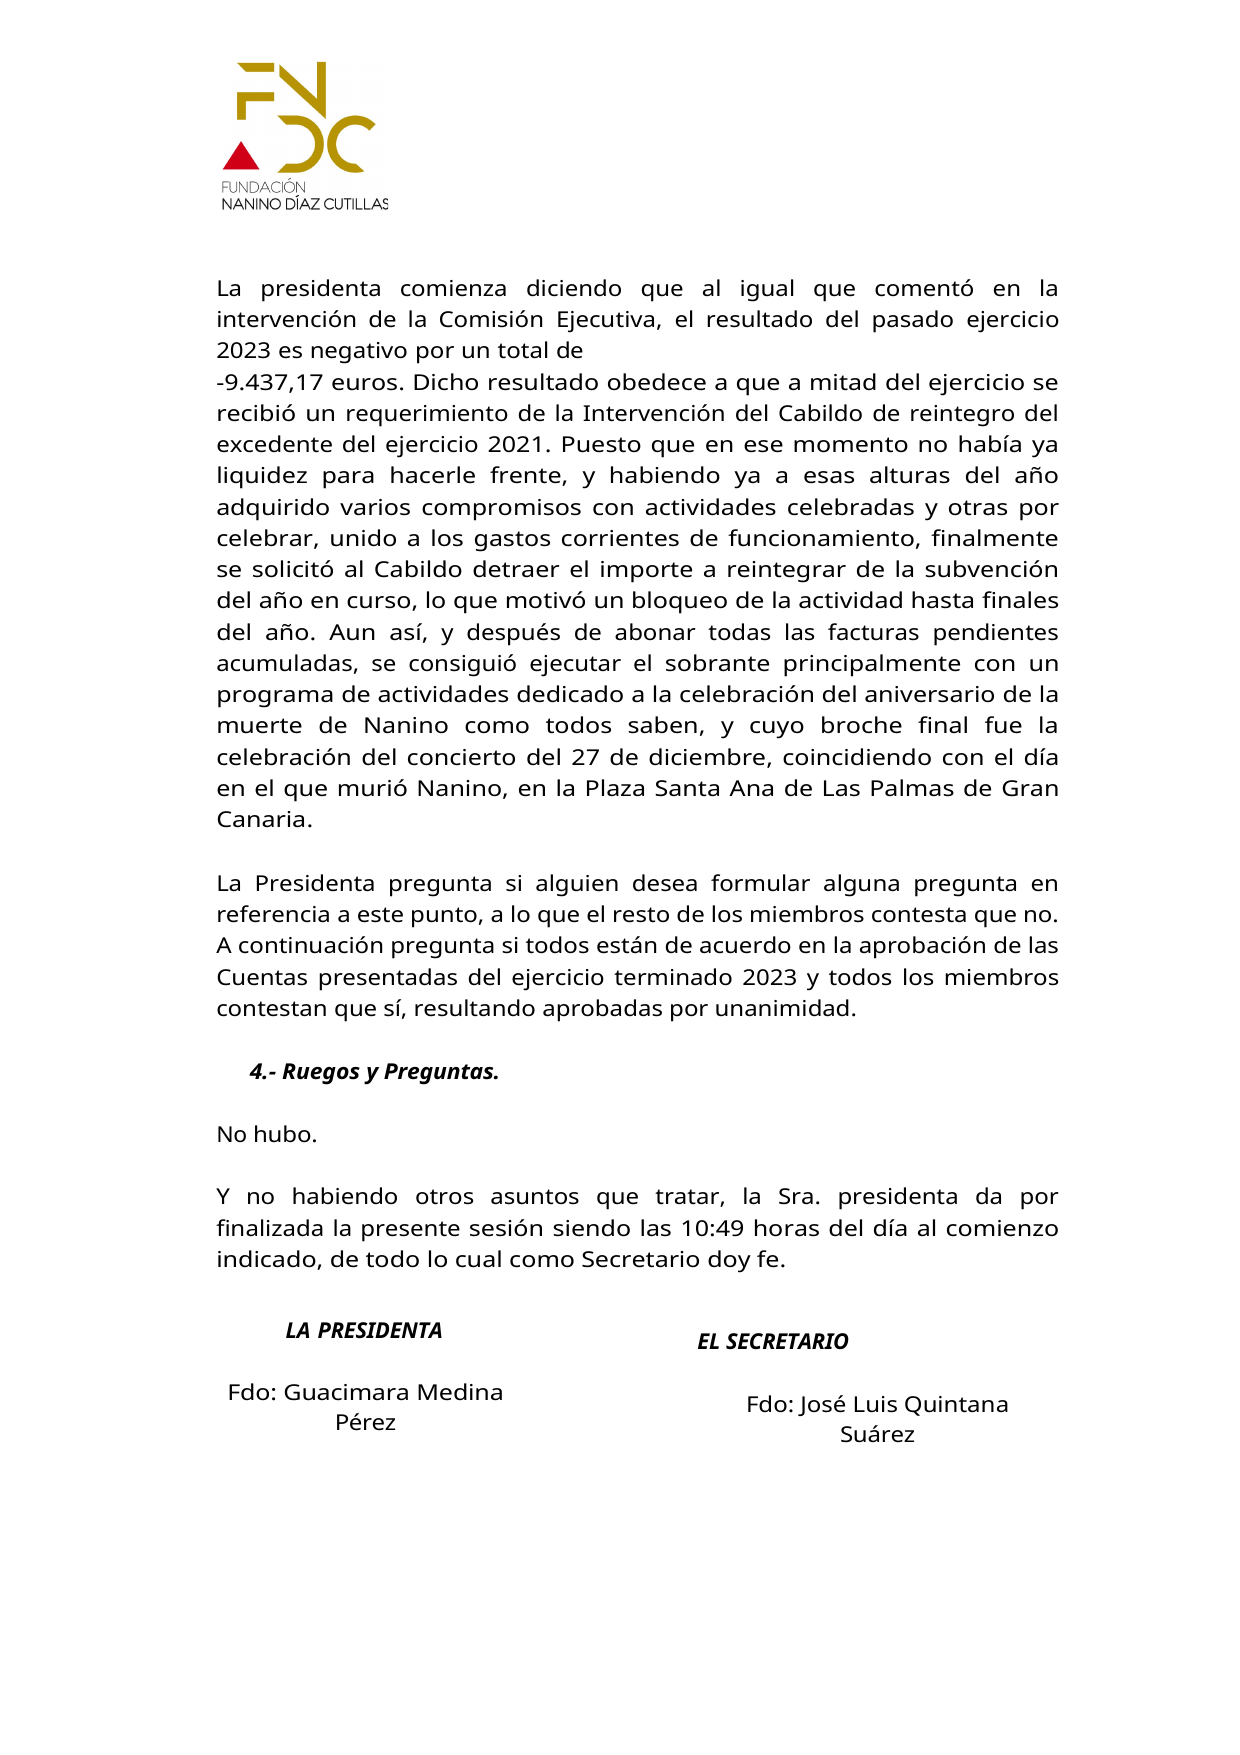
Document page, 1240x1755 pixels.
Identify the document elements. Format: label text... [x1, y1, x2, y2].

text Fdo: José Luis Quintana Suárez [727, 1389, 1028, 1448]
text -9.437,17 euros. Dicho resultado obedece a que a mitad del ejercicio se recibió un requerimiento de la Intervención del Cabildo de reintegro del excedente del ejercicio 2021. Puesto que en ese momento no había ya liquidez para hacerle frente, y habiendo ya a esas alturas del año adquirido varios compromisos con actividades celebradas y otras por celebrar, unido a los gastos corrientes de funcionamiento, finalmente se solicitó al Cabildo detraer el importe a reintegrar de la subvención del año en curso, lo que motivó un bloqueo de la actividad hasta finales del año. Aun así, y después de abonar todas las facturas pendientes acumuladas, se consiguió ejecutar el sobrante principalmente con un programa de actividades dedicado a la celebración del aniversario de la muerte de Nanino como todos saben, y cuyo broche final fue la celebración del concierto del 27 de diciembre, coincidiendo con el día en el que murió Nanino, en la Plaza Santa Ana de Las Palmas de Gran Canaria. [216, 367, 1059, 834]
text No hubo. [216, 1119, 1231, 1148]
subtitle LA PRESIDENTA [217, 1315, 513, 1345]
text La presidenta comienza diciendo que al igual que comentó en la intervención de la Comisión Ejecutiva, el resultado del pasado ejercicio 2023 es negativo por un total de [216, 273, 1059, 365]
text La Presidenta pregunta si alguien desea formular alguna pregunta en referencia a este punto, a lo que el resto de los miembros contesta que no. [216, 868, 1059, 929]
text A continuación pregunta si todos están de acuerdo en la aprobación de las Cuentas presentadas del ejercicio terminado 2023 y todos los miembros contestan que sí, resultando aprobadas por unanimidad. [216, 930, 1059, 1023]
subtitle 4.- Ruegos y Preguntas. [249, 1056, 1231, 1086]
subtitle EL SECRETARIO [520, 1326, 1029, 1356]
text Y no habiendo otros asuntos que tratar, la Sra. presidenta da por finalizada la presente sesión siendo las 10:49 horas del día al comienzo indicado, de todo lo cual como Secretario doy fe. [216, 1181, 1059, 1274]
text Fdo: Guacimara Medina Pérez [217, 1377, 513, 1437]
